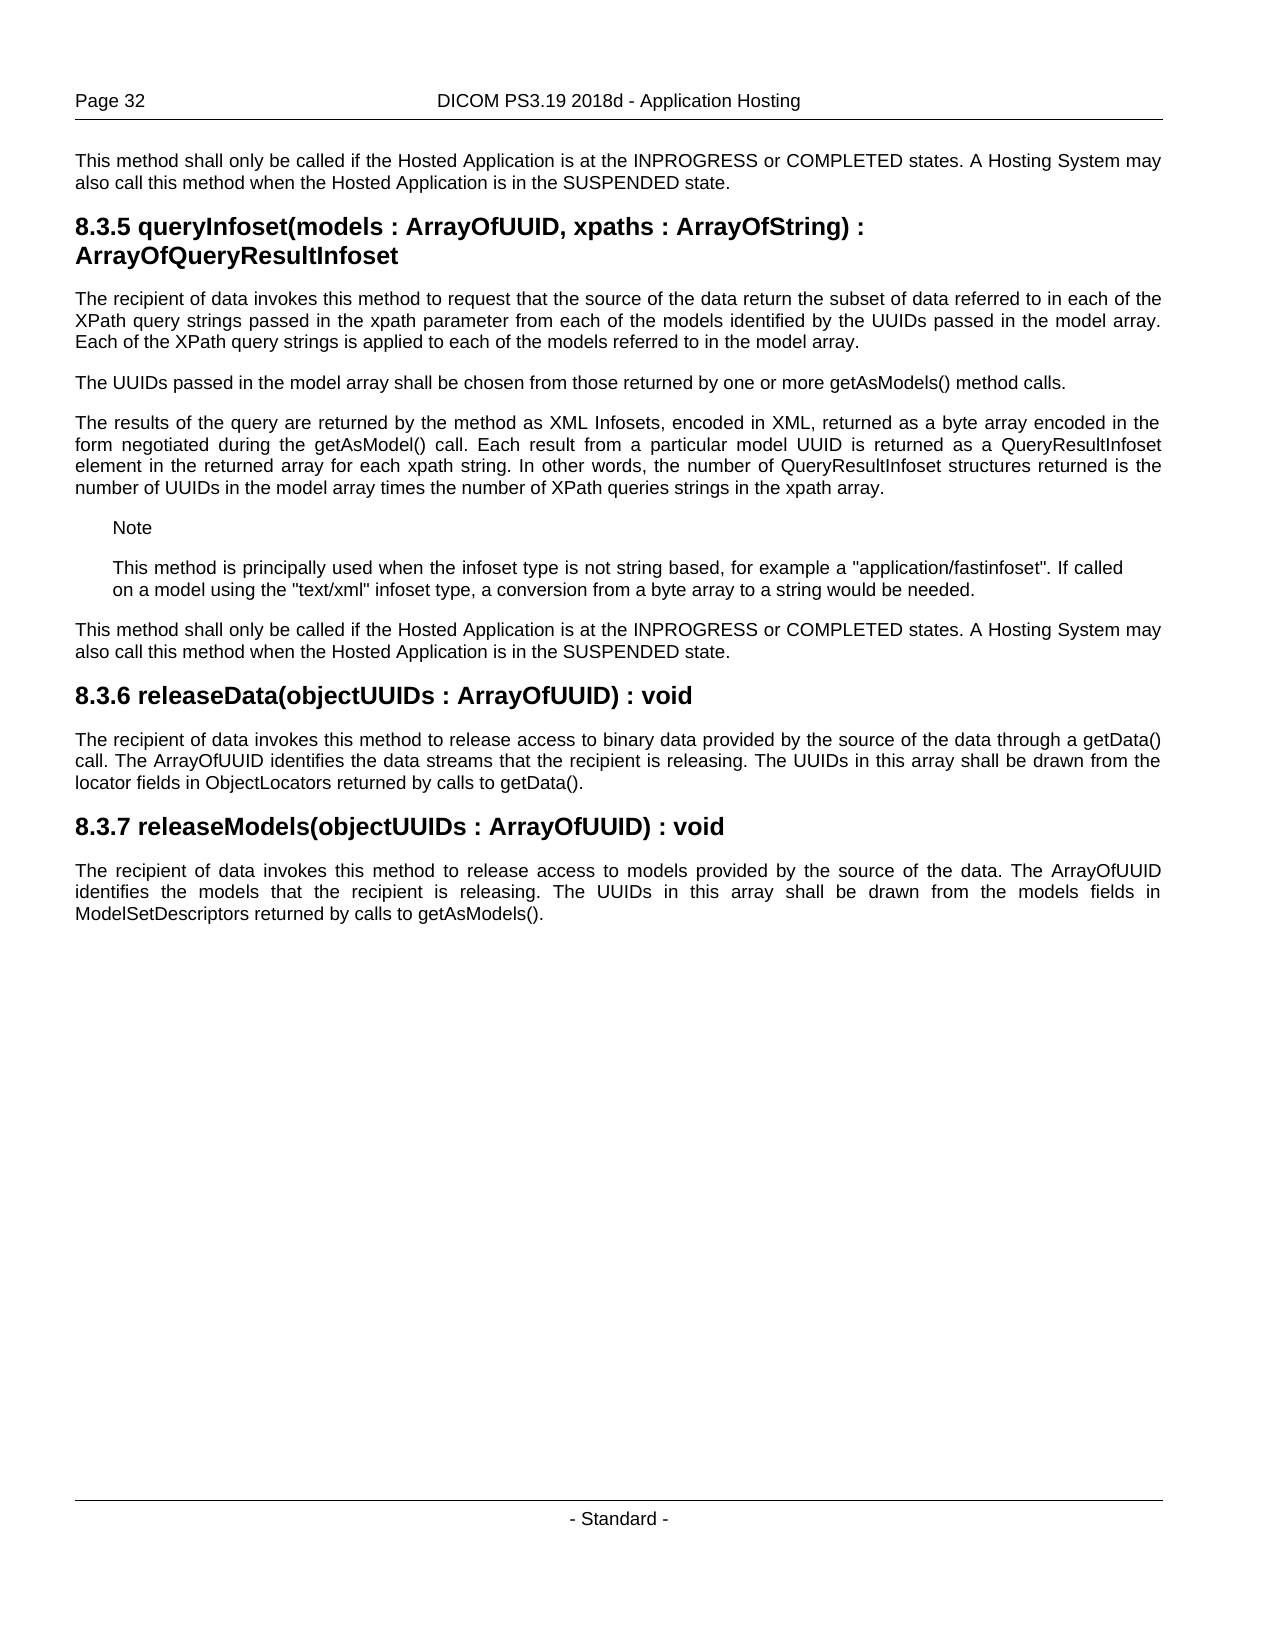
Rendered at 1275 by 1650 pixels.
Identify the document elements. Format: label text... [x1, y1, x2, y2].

text This method shall only be called if the Hosted Application is at the INPROGRESS or COMPLETED states. A Hosting System may also call this method when the Hosted Application is in the SUSPENDED state. [75, 150, 1162, 193]
text 8.3.6 releaseData(objectUUIDs : ArrayOfUUID) : void [75, 681, 1162, 710]
text 8.3.7 releaseModels(objectUUIDs : ArrayOfUUID) : void [75, 812, 1162, 841]
text This method is principally used when the infoset type is not string based, for example a "application/fastinfoset". If called on a model using the "text/xml" infoset type, a conversion from a byte array to a string would be needed. [112, 557, 1125, 600]
text 8.3.5 queryInfoset(models : ArrayOfUUID, xpaths : ArrayOfString) : ArrayOfQueryResultInfoset [75, 212, 1162, 269]
text The recipient of data invokes this method to request that the source of the data return the subset of data referred to in each of the XPath query strings passed in the xpath parameter from each of the models identified by the UUIDs passed in the model array. Each of the XPath query strings is applied to each of the models referred to in the model array. [75, 288, 1162, 353]
text The recipient of data invokes this method to release access to binary data provided by the source of the data through a getData() call. The ArrayOfUUID identifies the data streams that the recipient is releasing. The UUIDs in this array shall be drawn from the locator fields in ObjectLocators returned by calls to getData(). [75, 728, 1162, 793]
text This method shall only be called if the Hosted Application is at the INPROGRESS or COMPLETED states. A Hosting System may also call this method when the Hosted Application is in the SUSPENDED state. [75, 619, 1162, 662]
text The results of the query are returned by the method as XML Infosets, encoded in XML, returned as a byte array encoded in the form negotiated during the getAsModel() call. Each result from a particular model UUID is returned as a QueryResultInfoset element in the returned array for each xpath string. In other words, the number of QueryResultInfoset structures returned is the number of UUIDs in the model array times the number of XPath queries strings in the xpath array. [75, 412, 1162, 498]
text The recipient of data invokes this method to release access to models provided by the source of the data. The ArrayOfUUID identifies the models that the recipient is releasing. The UUIDs in this array shall be drawn from the models fields in ModelSetDescriptors returned by calls to getAsModels(). [75, 859, 1162, 924]
text The UUIDs passed in the model array shall be chosen from those returned by one or more getAsModels() method calls. [75, 372, 1162, 393]
text Note [112, 517, 1125, 538]
